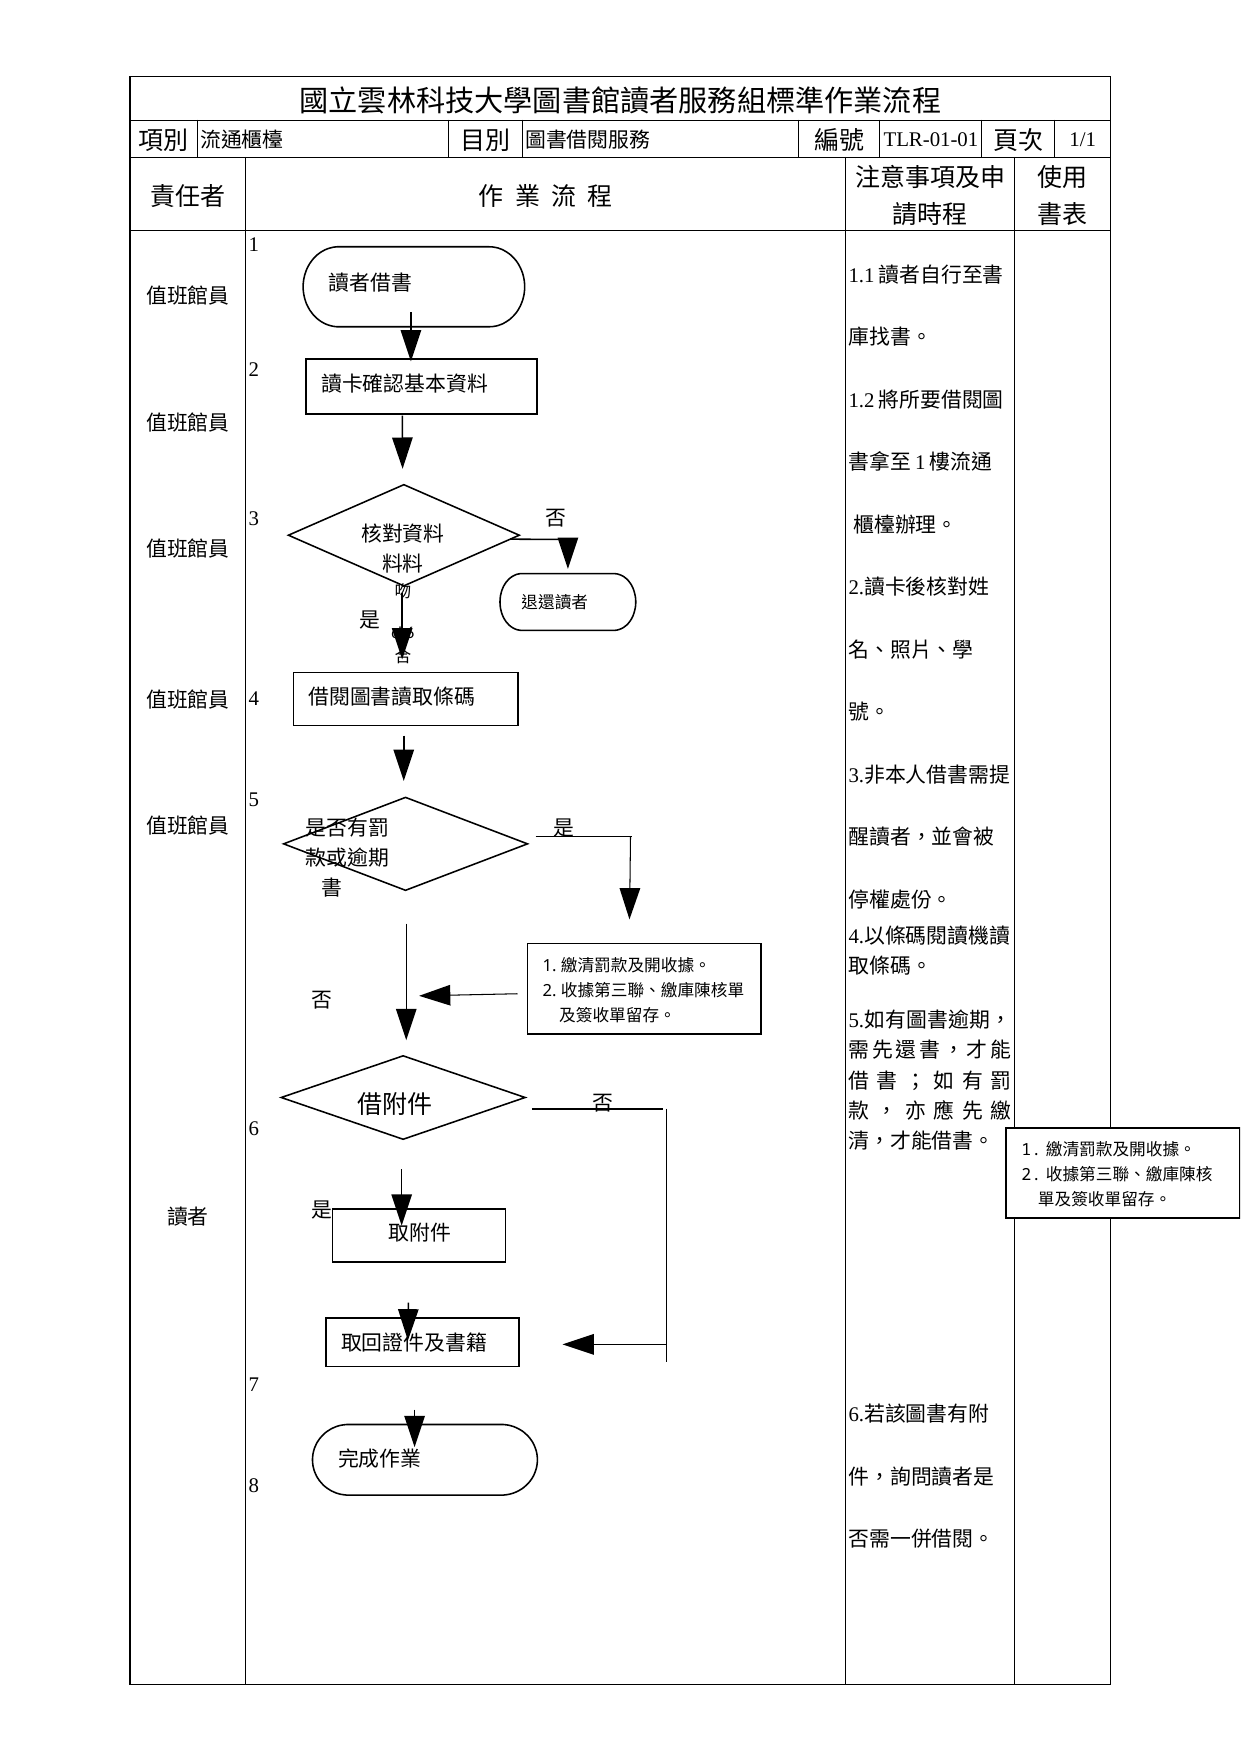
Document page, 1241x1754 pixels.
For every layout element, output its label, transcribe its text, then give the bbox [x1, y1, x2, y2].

table_cell 1/1 [1055, 121, 1110, 157]
table_cell [1015, 1219, 1110, 1683]
table_cell 1.1讀者自行至書 庫找書。 1.2將所要借閱圖 書拿至1樓流通櫃檯辦理。 2.讀卡後核對姓名、照片、學號。 3.非本人借書需提醒讀者，並會被停權處份。 4.以條碼閱讀機讀 取條碼。 5.如有圖書逾期，需先還書，才能借書；如有罰款，亦應先繳清，才能借書。 6.若該圖書有附件，詢問讀者是否需一併借閱。 [846, 231, 1014, 1683]
table_cell [1015, 231, 1110, 1127]
table_cell 值班館員 值班館員 值班館員 值班館員 值班館員 讀者 [131, 231, 245, 1683]
table_cell 編號 [799, 121, 879, 157]
table_cell 1 2 3 否 是 4 5 是否有罰 是 款或逾期 書 否 否 6 是 7 8 [246, 231, 845, 1683]
table_cell 頁次 [982, 121, 1054, 157]
table_cell 作 業 流 程 [246, 158, 845, 230]
table_cell 圖書借閱服務 [523, 121, 798, 157]
table_cell 責任者 [131, 158, 245, 230]
table_cell 目別 [449, 121, 522, 157]
table_header 國立雲林科技大學圖書館讀者服務組標準作業流程 [131, 77, 1110, 119]
table_cell TLR-01-01 [880, 121, 981, 157]
table_cell 流通櫃檯 [198, 121, 448, 157]
table_cell 注意事項及申請時程 [846, 158, 1014, 230]
table_cell 項別 [131, 121, 197, 157]
table_cell 使用 書表 [1015, 158, 1110, 230]
